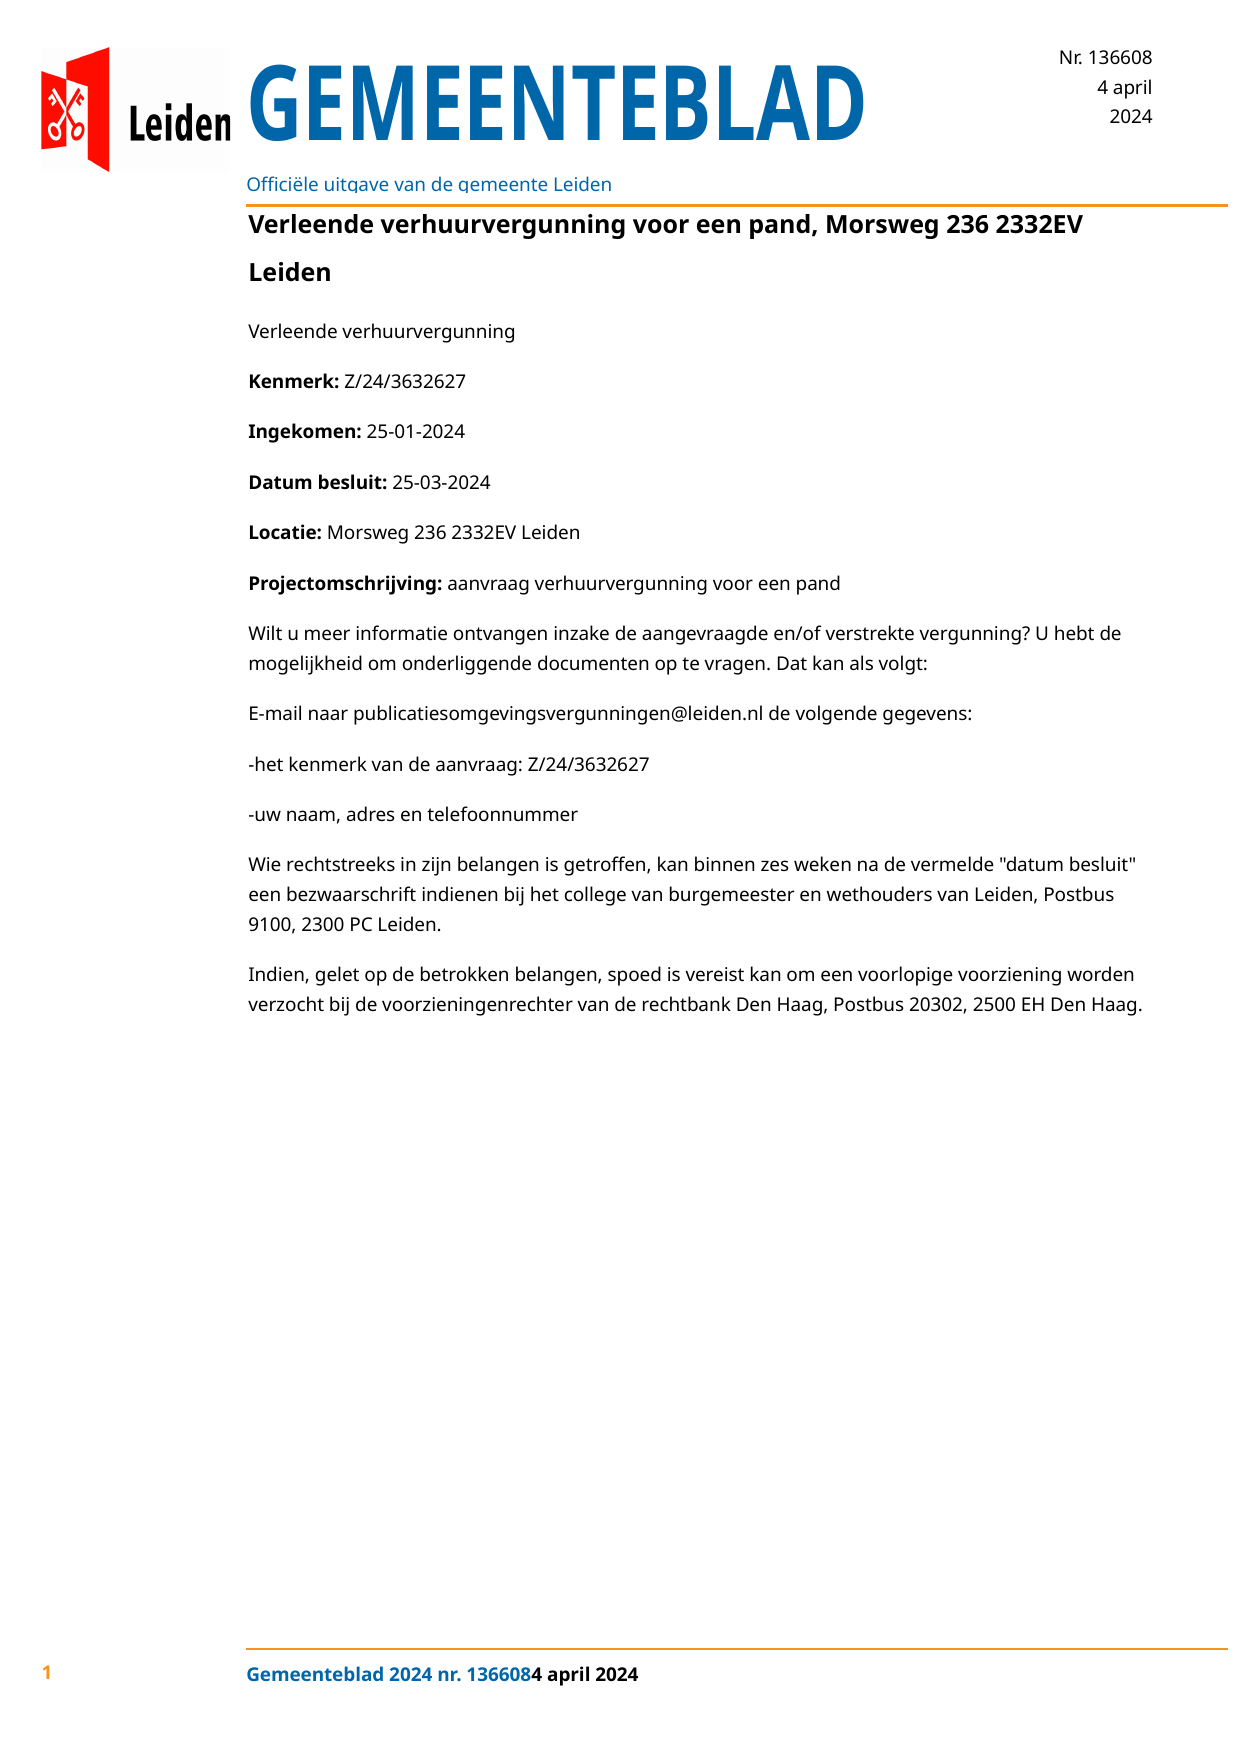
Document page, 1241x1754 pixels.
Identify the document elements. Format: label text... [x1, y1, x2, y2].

text Kenmerk: Z/24/3632627 [248, 368, 1152, 394]
text E-mail naar publicatiesomgevingsvergunningen@leiden.nl de volgende gegevens: [248, 700, 1152, 726]
text Verleende verhuurvergunning voor een pand, Morsweg 236 2332EV Leiden [248, 207, 1152, 288]
picture [41, 47, 231, 172]
text Wilt u meer informatie ontvangen inzake de aangevraagde en/of verstrekte vergunning? U hebt de mogelijkheid om onderliggende documenten op te vragen. Dat kan als volgt: [248, 620, 1152, 676]
text Ingekomen: 25-01-2024 [248, 419, 1152, 444]
text Locatie: Morsweg 236 2332EV Leiden [248, 519, 1152, 545]
text -uw naam, adres en telefoonnummer [248, 801, 1152, 827]
text -het kenmerk van de aanvraag: Z/24/3632627 [248, 751, 1152, 777]
text Indien, gelet op de betrokken belangen, spoed is vereist kan om een voorlopige voorziening worden verzocht bij de voorzieningenrechter van de rechtbank Den Haag, Postbus 20302, 2500 EH Den Haag. [248, 961, 1152, 1017]
text Wie rechtstreeks in zijn belangen is getroffen, kan binnen zes weken na de vermelde "datum besluit" een bezwaarschrift indienen bij het college van burgemeester en wethouders van Leiden, Postbus 9100, 2300 PC Leiden. [248, 852, 1152, 937]
text Verleende verhuurvergunning [248, 318, 1152, 344]
text Datum besluit: 25-03-2024 [248, 469, 1152, 495]
text Projectomschrijving: aanvraag verhuurvergunning voor een pand [248, 570, 1152, 596]
